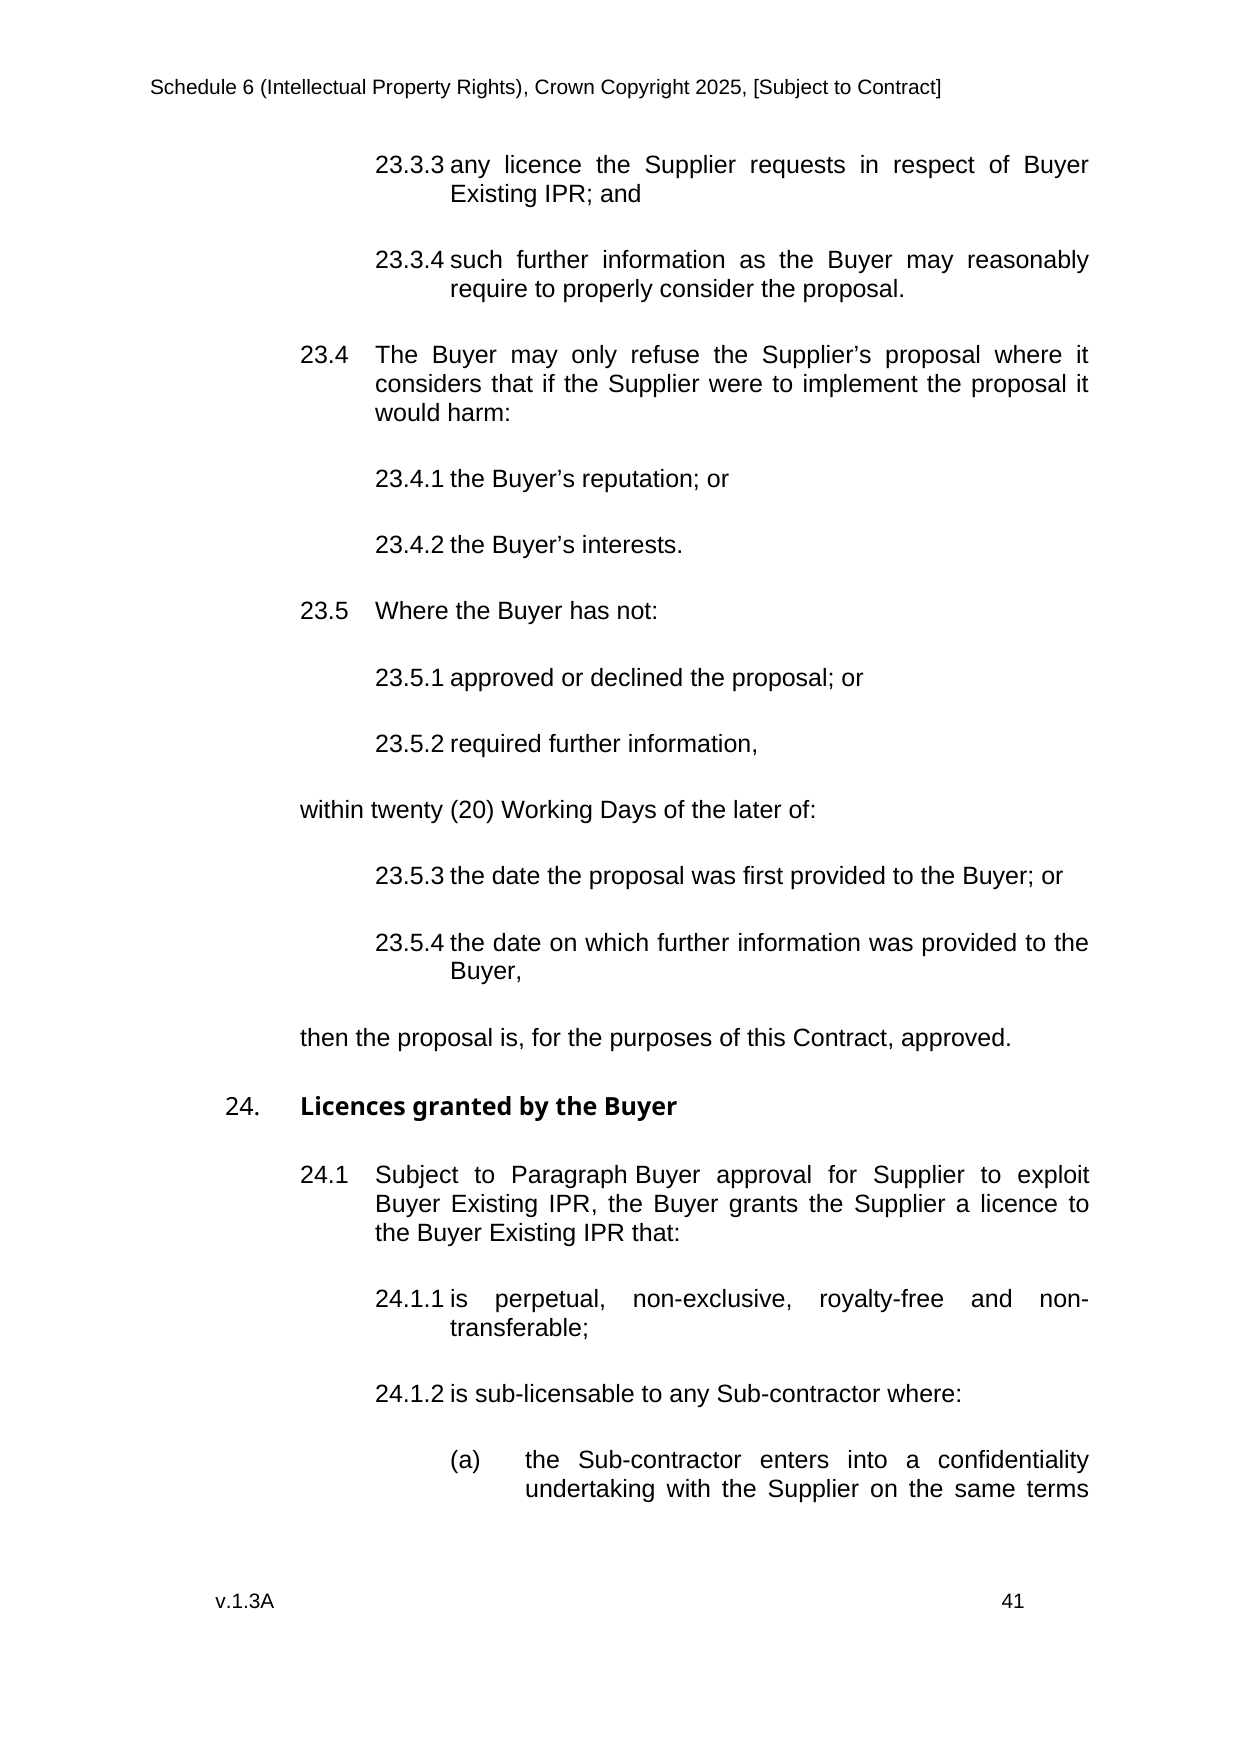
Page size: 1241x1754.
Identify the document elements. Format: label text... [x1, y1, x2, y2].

list the Buyer’s reputation; or [375, 464, 1090, 492]
list the Sub-contractor enters into a confidentiality undertaking with the Supplier on the same terms [450, 1445, 1090, 1503]
list is perpetual, non-exclusive, royalty-free and non-transferable; [375, 1284, 1090, 1342]
text then the proposal is, for the purposes of this Contract, approved. [300, 1022, 1090, 1051]
list approved or declined the proposal; or [375, 662, 1090, 691]
list such further information as the Buyer may reasonably require to properly consider the proposal. [375, 245, 1090, 302]
text within twenty (20) Working Days of the later of: [300, 795, 1090, 824]
list required further information, [375, 729, 1090, 757]
subtitle Licences granted by the Buyer [225, 1089, 1090, 1123]
list Subject to Paragraph Buyer approval for Supplier to exploit Buyer Existing IPR, the Buyer grants the Supplier a licence to the Buyer Existing IPR that: [300, 1160, 1090, 1247]
list the date on which further information was provided to the Buyer, [375, 927, 1090, 985]
list the Buyer’s interests. [375, 530, 1090, 559]
list the date the proposal was first provided to the Buyer; or [375, 861, 1090, 890]
list any licence the Supplier requests in respect of Buyer Existing IPR; and [375, 150, 1090, 207]
list is sub-licensable to any Sub-contractor where: [375, 1379, 1090, 1408]
list The Buyer may only refuse the Supplier’s proposal where it considers that if the Supplier were to implement the proposal it would harm: [300, 340, 1090, 426]
list Where the Buyer has not: [300, 596, 1090, 625]
